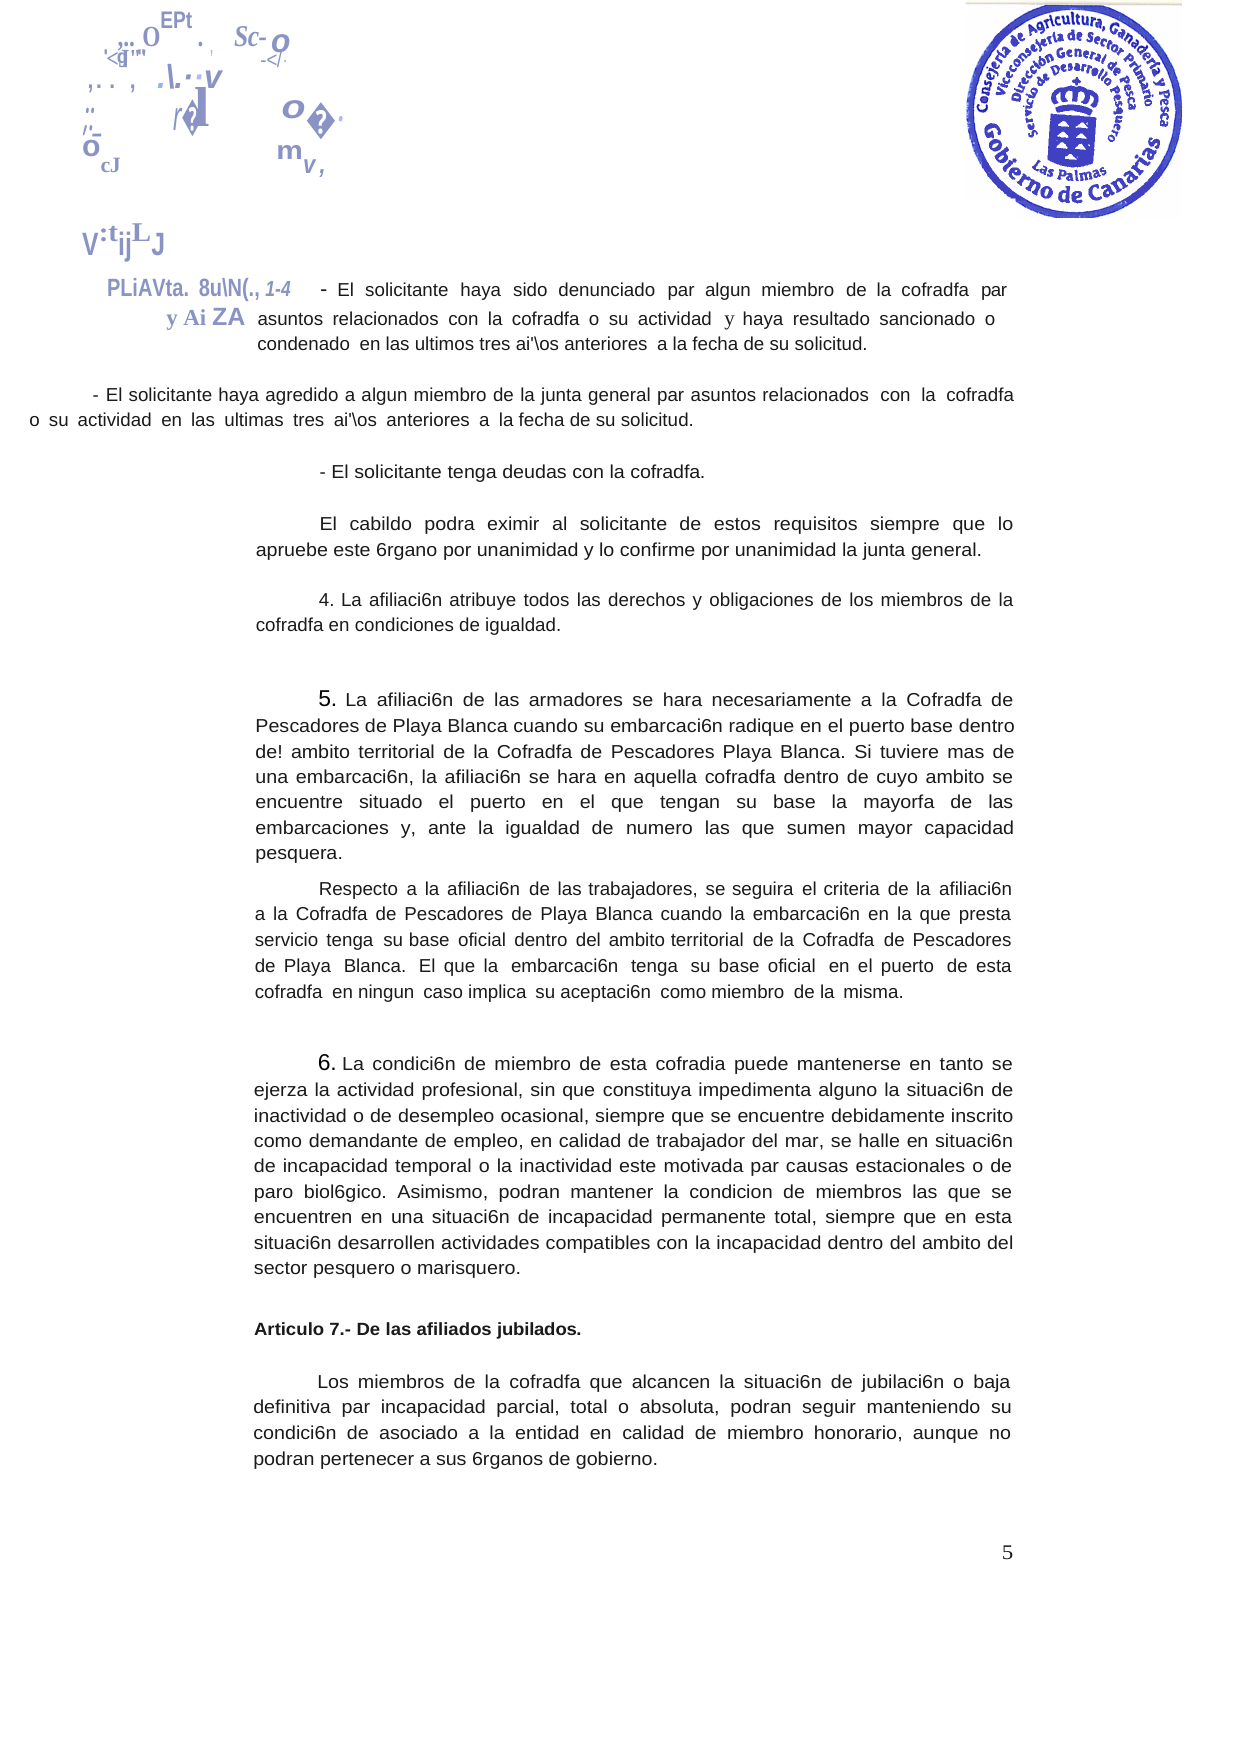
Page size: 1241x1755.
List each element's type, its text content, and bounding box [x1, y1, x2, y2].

text [1182, 143, 1220, 181]
subtitle 5 [29, 1540, 1013, 1564]
list La condici6n de miembro de esta cofradia puede mantenerse en tanto se ejerza la actividad profesional, sin que constituya impedimenta alguno la situaci6n de inactividad o de desempleo ocasional, siempre que se encuentre debidamente inscrito como demandante de empleo, en calidad de trabajador del mar, se halle en situaci6n de incapacidad temporal o la inactividad este motivada par causas estacionales o de paro biol6gico. Asimismo, podran mantener la condicion de miembros las que se encuentren en una situaci6n de incapacidad permanente total, siempre que en esta situaci6n desarrollen actividades compatibles con la incapacidad dentro del ambito del sector pesquero o marisquero. [254, 1049, 1013, 1278]
text y Ai ZA asuntos relacionados con la cofradfa o su actividad y haya resultado sancionado o condenado en las ultimos tres ai'\os anteriores a la fecha de su solicitud. [166, 302, 1015, 354]
text ,.'.q," .\.··v o [86, 72, 965, 93]
text ;:_ r� [84, 94, 220, 139]
list El solicitante haya agredido a algun miembro de la junta general par asuntos relacionados con la cofradfa o su actividad en las ultimas tres ai'\os anteriores a la fecha de su solicitud. [29, 383, 1014, 430]
list La afiliaci6n de las armadores se hara necesariamente a la Cofradfa de Pescadores de Playa Blanca cuando su embarcaci6n radique en el puerto base dentro de! ambito territorial de la Cofradfa de Pescadores Playa Blanca. Si tuviere mas de una embarcaci6n, la afiliaci6n se hara en aquella cofradfa dentro de cuyo ambito se encuentre situado el puerto en el que tengan su base la mayorfa de las embarcaciones y, ante la igualdad de numero las que sumen mayor capacidad pesquera. [255, 685, 1014, 864]
text ,.. OEPt . Sc- [1182, 24, 1220, 52]
text ,.'.q," .\.··v o [1182, 72, 1220, 93]
list El solicitante tenga deudas con la cofradfa. [319, 461, 1220, 483]
text Respecto a la afiliaci6n de las trabajadores, se seguira el criteria de la afiliaci6n a la Cofradfa de Pescadores de Playa Blanca cuando la embarcaci6n en la que presta servicio tenga su base oficial dentro del ambito territorial de la Cofradfa de Pescadores de Playa Blanca. El que la embarcaci6n tenga su base oficial en el puerto de esta cofradfa en ningun caso implica su aceptaci6n como miembro de la misma. [254, 877, 1012, 1002]
text [1182, 94, 1220, 143]
text ,.. OEPt . Sc- [117, 24, 965, 52]
text ocJ V:tijLJ [82, 139, 220, 263]
text El cabildo podra eximir al solicitante de estos requisitos siempre que lo apruebe este 6rgano por unanimidad y lo confirme por unanimidad la junta general. [256, 513, 1013, 560]
text mv, [276, 143, 965, 181]
text <J"' l' -</· [1182, 52, 1220, 72]
text <J"' l' -</· [106, 52, 965, 72]
text Los miembros de la cofradfa que alcancen la situaci6n de jubilaci6n o baja definitiva par incapacidad parcial, total o absoluta, podran seguir manteniendo su condici6n de asociado a la entidad en calidad de miembro honorario, aunque no podran pertenecer a sus 6rganos de gobierno. [253, 1371, 1012, 1469]
text PLiAVta. 8u\N(., 1-4 - El solicitante haya sido denunciado par algun miembro de la cofradfa par [107, 274, 1220, 302]
text Articulo 7.- De las afiliados jubilados. [254, 1319, 1220, 1339]
list La afiliaci6n atribuye todos las derechos y obligaciones de los miembros de la cofradfa en condiciones de igualdad. [256, 589, 1013, 636]
text o�· [281, 94, 965, 143]
